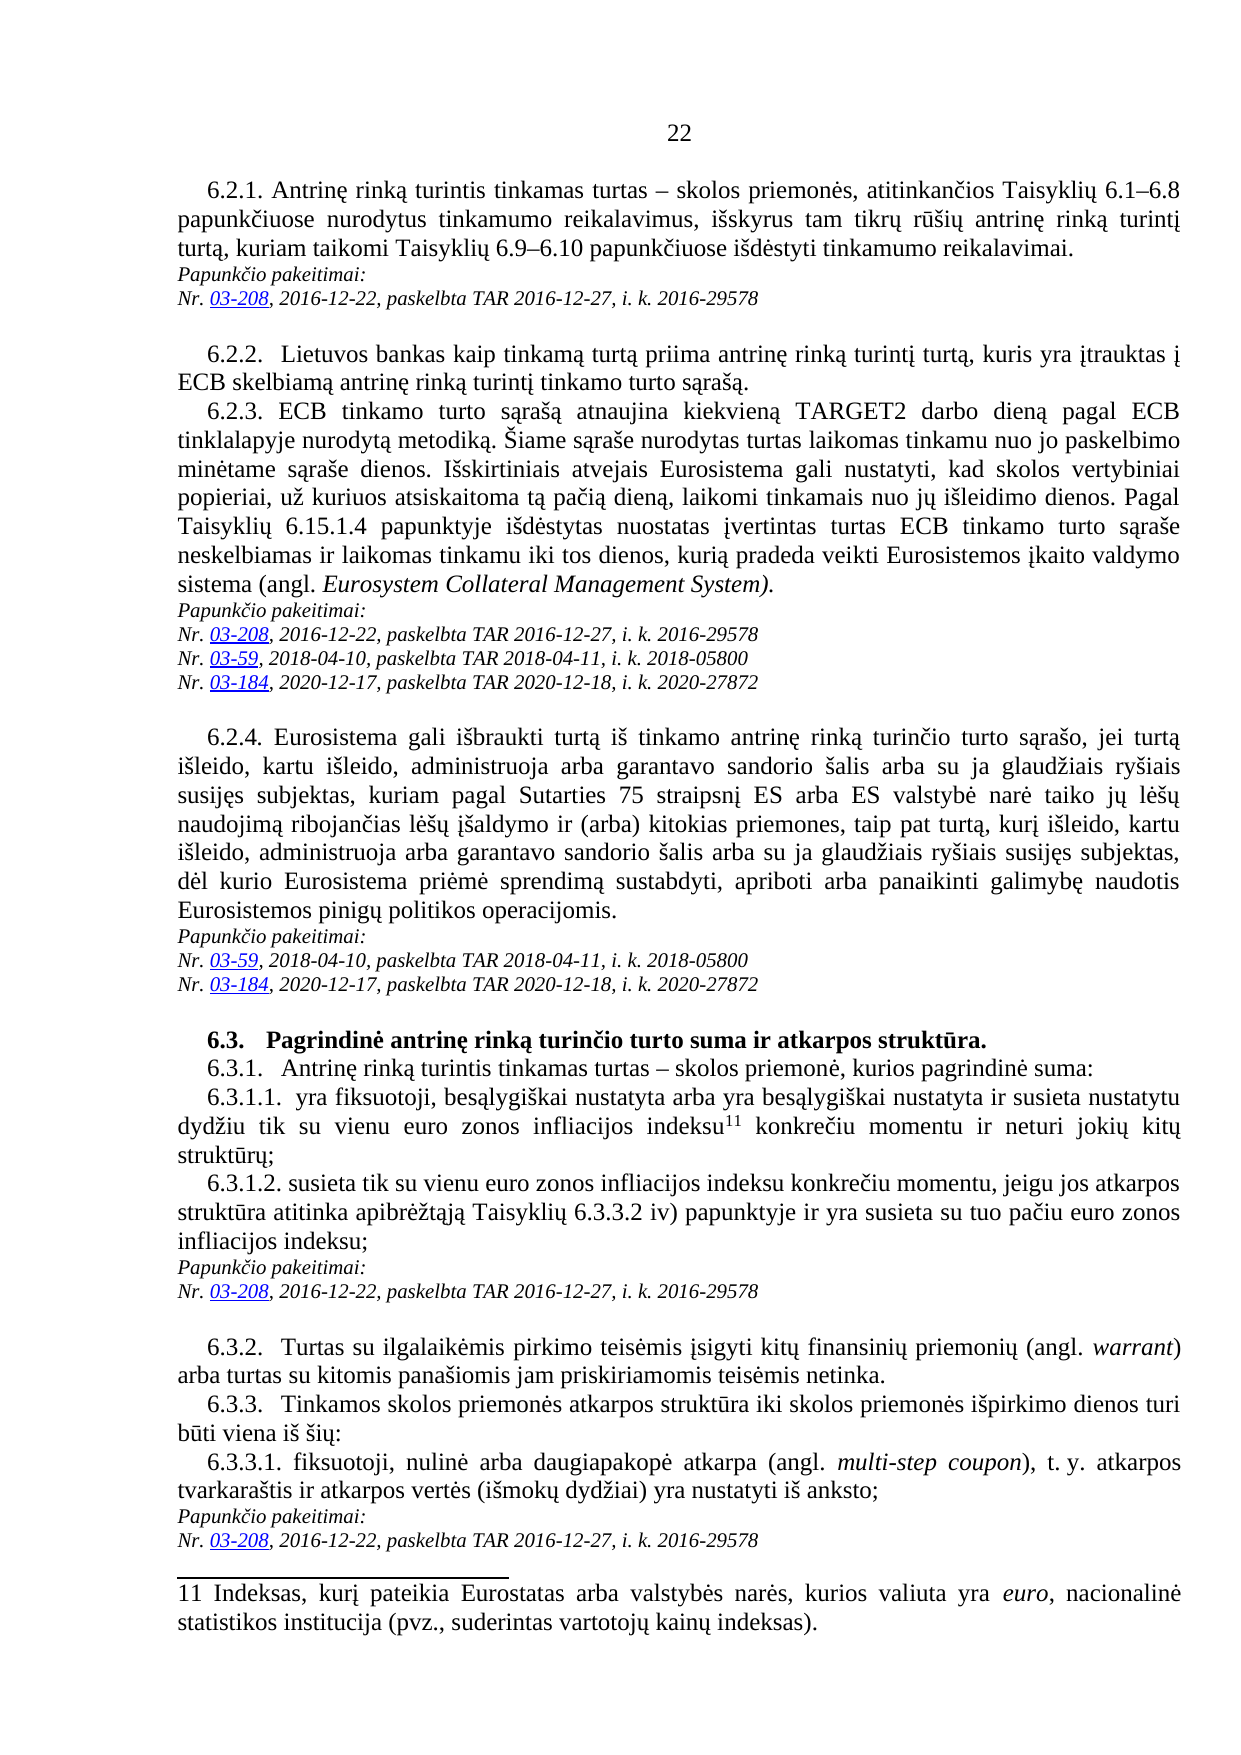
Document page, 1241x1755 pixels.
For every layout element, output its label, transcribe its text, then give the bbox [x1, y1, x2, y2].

text Papunkčio pakeitimai: [177, 597, 1181, 622]
text 6.2.1. Antrinę rinką turintis tinkamas turtas – skolos priemonės, atitinkančios Taisyklių 6.1–6.8 papunkčiuose nurodytus tinkamumo reikalavimus, išskyrus tam tikrų rūšių antrinę rinką turintį turtą, kuriam taikomi Taisyklių 6.9–6.10 papunkčiuose išdėstyti tinkamumo reikalavimai. [177, 176, 1181, 262]
text Nr. 03-59, 2018-04-10, paskelbta TAR 2018-04-11, i. k. 2018-05800 [177, 948, 1181, 972]
text Nr. 03-59, 2018-04-10, paskelbta TAR 2018-04-11, i. k. 2018-05800 [177, 646, 1181, 670]
text 6.3.1.1. yra fiksuotoji, besąlygiškai nustatyta arba yra besąlygiškai nustatyta ir susieta nustatytu dydžiu tik su vienu euro zonos infliacijos indeksu konkrečiu momentu ir neturi jokių kitų struktūrų; [177, 1082, 1181, 1168]
text 6.2.3. ECB tinkamo turto sąrašą atnaujina kiekvieną TARGET2 darbo dieną pagal ECB tinklalapyje nurodytą metodiką. Šiame sąraše nurodytas turtas laikomas tinkamu nuo jo paskelbimo minėtame sąraše dienos. Išskirtiniais atvejais Eurosistema gali nustatyti, kad skolos vertybiniai popieriai, už kuriuos atsiskaitoma tą pačią dieną, laikomi tinkamais nuo jų išleidimo dienos. Pagal Taisyklių 6.15.1.4 papunktyje išdėstytas nuostatas įvertintas turtas ECB tinkamo turto sąraše neskelbiamas ir laikomas tinkamu iki tos dienos, kurią pradeda veikti Eurosistemos įkaito valdymo sistema (angl. Eurosystem Collateral Management System). [177, 396, 1181, 597]
text Nr. 03-208, 2016-12-22, paskelbta TAR 2016-12-27, i. k. 2016-29578 [177, 1279, 1181, 1303]
text 6.3.1.2. susieta tik su vienu euro zonos infliacijos indeksu konkrečiu momentu, jeigu jos atkarpos struktūra atitinka apibrėžtąją Taisyklių 6.3.3.2 iv) papunktyje ir yra susieta su tuo pačiu euro zonos infliacijos indeksu; [177, 1168, 1181, 1255]
text Papunkčio pakeitimai: [177, 1504, 1181, 1528]
text 6.3. Pagrindinė antrinę rinką turinčio turto suma ir atkarpos struktūra. [177, 1025, 1181, 1053]
text Nr. 03-184, 2020-12-17, paskelbta TAR 2020-12-18, i. k. 2020-27872 [177, 972, 1181, 996]
text Papunkčio pakeitimai: [177, 924, 1181, 948]
text Nr. 03-208, 2016-12-22, paskelbta TAR 2016-12-27, i. k. 2016-29578 [177, 622, 1181, 646]
text 6.2.2. Lietuvos bankas kaip tinkamą turtą priima antrinę rinką turintį turtą, kuris yra įtrauktas į ECB skelbiamą antrinę rinką turintį tinkamo turto sąrašą. [177, 339, 1181, 396]
text 6.3.1. Antrinę rinką turintis tinkamas turtas – skolos priemonė, kurios pagrindinė suma: [177, 1053, 1181, 1082]
text 6.2.4. Eurosistema gali išbraukti turtą iš tinkamo antrinę rinką turinčio turto sąrašo, jei turtą išleido, kartu išleido, administruoja arba garantavo sandorio šalis arba su ja glaudžiais ryšiais susijęs subjektas, kuriam pagal Sutarties 75 straipsnį ES arba ES valstybė narė taiko jų lėšų naudojimą ribojančias lėšų įšaldymo ir (arba) kitokias priemones, taip pat turtą, kurį išleido, kartu išleido, administruoja arba garantavo sandorio šalis arba su ja glaudžiais ryšiais susijęs subjektas, dėl kurio Eurosistema priėmė sprendimą sustabdyti, apriboti arba panaikinti galimybę naudotis Eurosistemos pinigų politikos operacijomis. [177, 722, 1181, 924]
text 6.3.3. Tinkamos skolos priemonės atkarpos struktūra iki skolos priemonės išpirkimo dienos turi būti viena iš šių: [177, 1389, 1181, 1447]
text Papunkčio pakeitimai: [177, 1255, 1181, 1279]
text Nr. 03-208, 2016-12-22, paskelbta TAR 2016-12-27, i. k. 2016-29578 [177, 1528, 1181, 1552]
text Indeksas, kurį pateikia Eurostatas arba valstybės narės, kurios valiuta yra euro, nacionalinė statistikos institucija (pvz., suderintas vartotojų kainų indeksas). [177, 1578, 1181, 1636]
text 6.3.3.1. fiksuotoji, nulinė arba daugiapakopė atkarpa (angl. multi-step coupon), t. y. atkarpos tvarkaraštis ir atkarpos vertės (išmokų dydžiai) yra nustatyti iš anksto; [177, 1447, 1181, 1504]
text 6.3.2. Turtas su ilgalaikėmis pirkimo teisėmis įsigyti kitų finansinių priemonių (angl. warrant) arba turtas su kitomis panašiomis jam priskiriamomis teisėmis netinka. [177, 1332, 1181, 1389]
text Papunkčio pakeitimai: [177, 262, 1181, 286]
text Nr. 03-184, 2020-12-17, paskelbta TAR 2020-12-18, i. k. 2020-27872 [177, 670, 1181, 694]
text Nr. 03-208, 2016-12-22, paskelbta TAR 2016-12-27, i. k. 2016-29578 [177, 286, 1181, 310]
